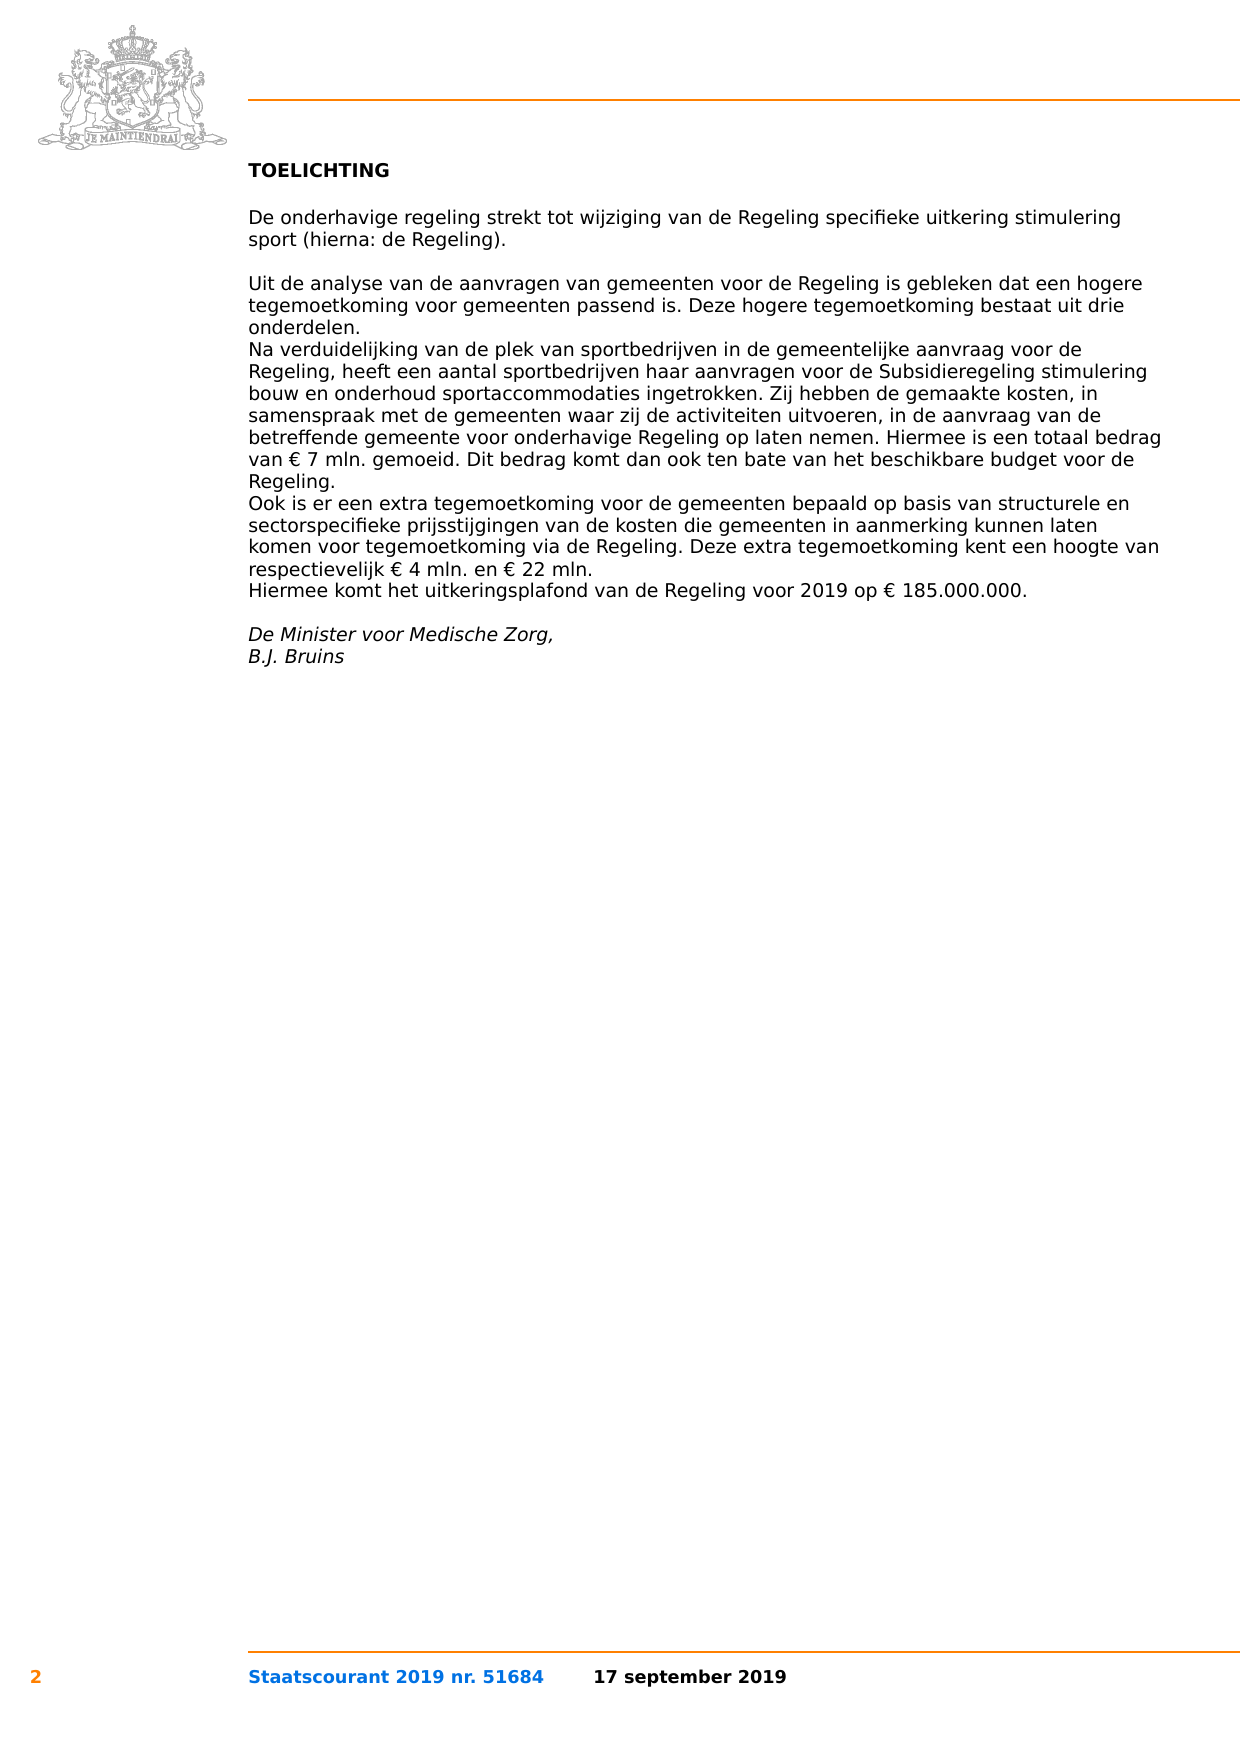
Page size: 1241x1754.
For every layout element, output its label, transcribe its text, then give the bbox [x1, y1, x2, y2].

picture [38, 25, 227, 150]
text Ook is er een extra tegemoetkoming voor de gemeenten bepaald op basis van structurele en sectorspecifieke prijsstijgingen van de kosten die gemeenten in aanmerking kunnen laten komen voor tegemoetkoming via de Regeling. Deze extra tegemoetkoming kent een hoogte van respectievelijk € 4 mln. en € 22 mln. [248, 492, 1163, 580]
text De Minister voor Medische Zorg, B.J. Bruins [248, 624, 1163, 668]
text Na verduidelijking van de plek van sportbedrijven in de gemeentelijke aanvraag voor de Regeling, heeft een aantal sportbedrijven haar aanvragen voor de Subsidieregeling stimulering bouw en onderhoud sportaccommodaties ingetrokken. Zij hebben de gemaakte kosten, in samenspraak met de gemeenten waar zij de activiteiten uitvoeren, in de aanvraag van de betreffende gemeente voor onderhavige Regeling op laten nemen. Hiermee is een totaal bedrag van € 7 mln. gemoeid. Dit bedrag komt dan ook ten bate van het beschikbare budget voor de Regeling. [248, 339, 1163, 492]
text De onderhavige regeling strekt tot wijziging van de Regeling specifieke uitkering stimulering sport (hierna: de Regeling). [248, 207, 1163, 251]
text Uit de analyse van de aanvragen van gemeenten voor de Regeling is gebleken dat een hogere tegemoetkoming voor gemeenten passend is. Deze hogere tegemoetkoming bestaat uit drie onderdelen. [248, 273, 1163, 339]
text Hiermee komt het uitkeringsplafond van de Regeling voor 2019 op € 185.000.000. [248, 580, 1163, 602]
subtitle TOELICHTING [248, 160, 1163, 182]
